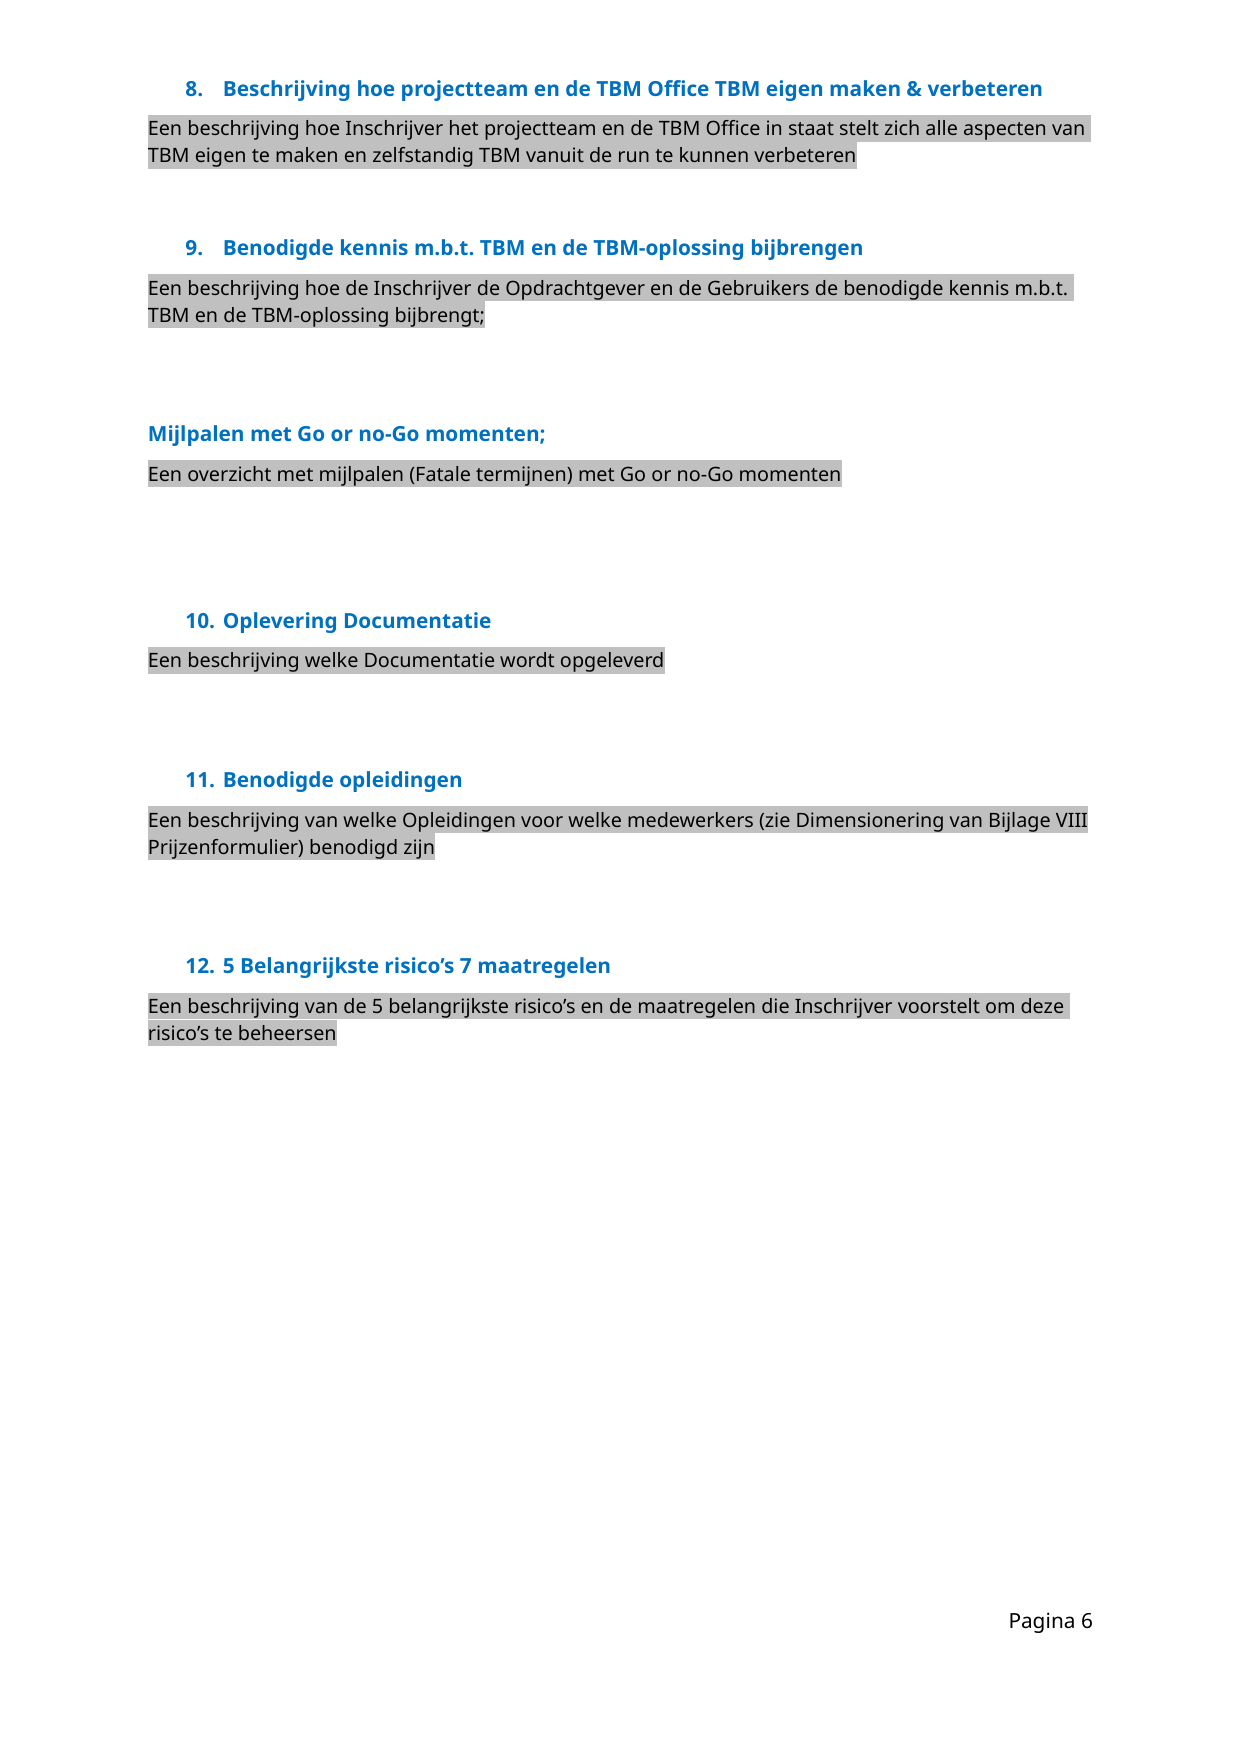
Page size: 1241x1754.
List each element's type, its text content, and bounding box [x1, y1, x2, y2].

text Een beschrijving van de 5 belangrijkste risico’s en de maatregelen die Inschrijver voorstelt om deze risico’s te beheersen [148, 992, 1093, 1046]
text Een beschrijving hoe de Inschrijver de Opdrachtgever en de Gebruikers de benodigde kennis m.b.t. TBM en de TBM-oplossing bijbrengt; [148, 274, 1093, 328]
subtitle 5 Belangrijkste risico’s 7 maatregelen [185, 952, 1093, 980]
text Een beschrijving hoe Inschrijver het projectteam en de TBM Office in staat stelt zich alle aspecten van TBM eigen te maken en zelfstandig TBM vanuit de run te kunnen verbeteren [148, 115, 1093, 169]
subtitle Benodigde opleidingen [185, 765, 1093, 794]
text Een overzicht met mijlpalen (Fatale termijnen) met Go or no-Go momenten [148, 460, 1093, 487]
subtitle Beschrijving hoe projectteam en de TBM Office TBM eigen maken & verbeteren [185, 74, 1093, 102]
text Een beschrijving welke Documentatie wordt opgeleverd [148, 647, 1093, 674]
subtitle Benodigde kennis m.b.t. TBM en de TBM-oplossing bijbrengen [185, 233, 1093, 262]
text Een beschrijving van welke Opleidingen voor welke medewerkers (zie Dimensionering van Bijlage VIII Prijzenformulier) benodigd zijn [148, 806, 1093, 860]
subtitle Mijlpalen met Go or no-Go momenten; [148, 419, 1093, 448]
subtitle Oplevering Documentatie [185, 606, 1093, 634]
